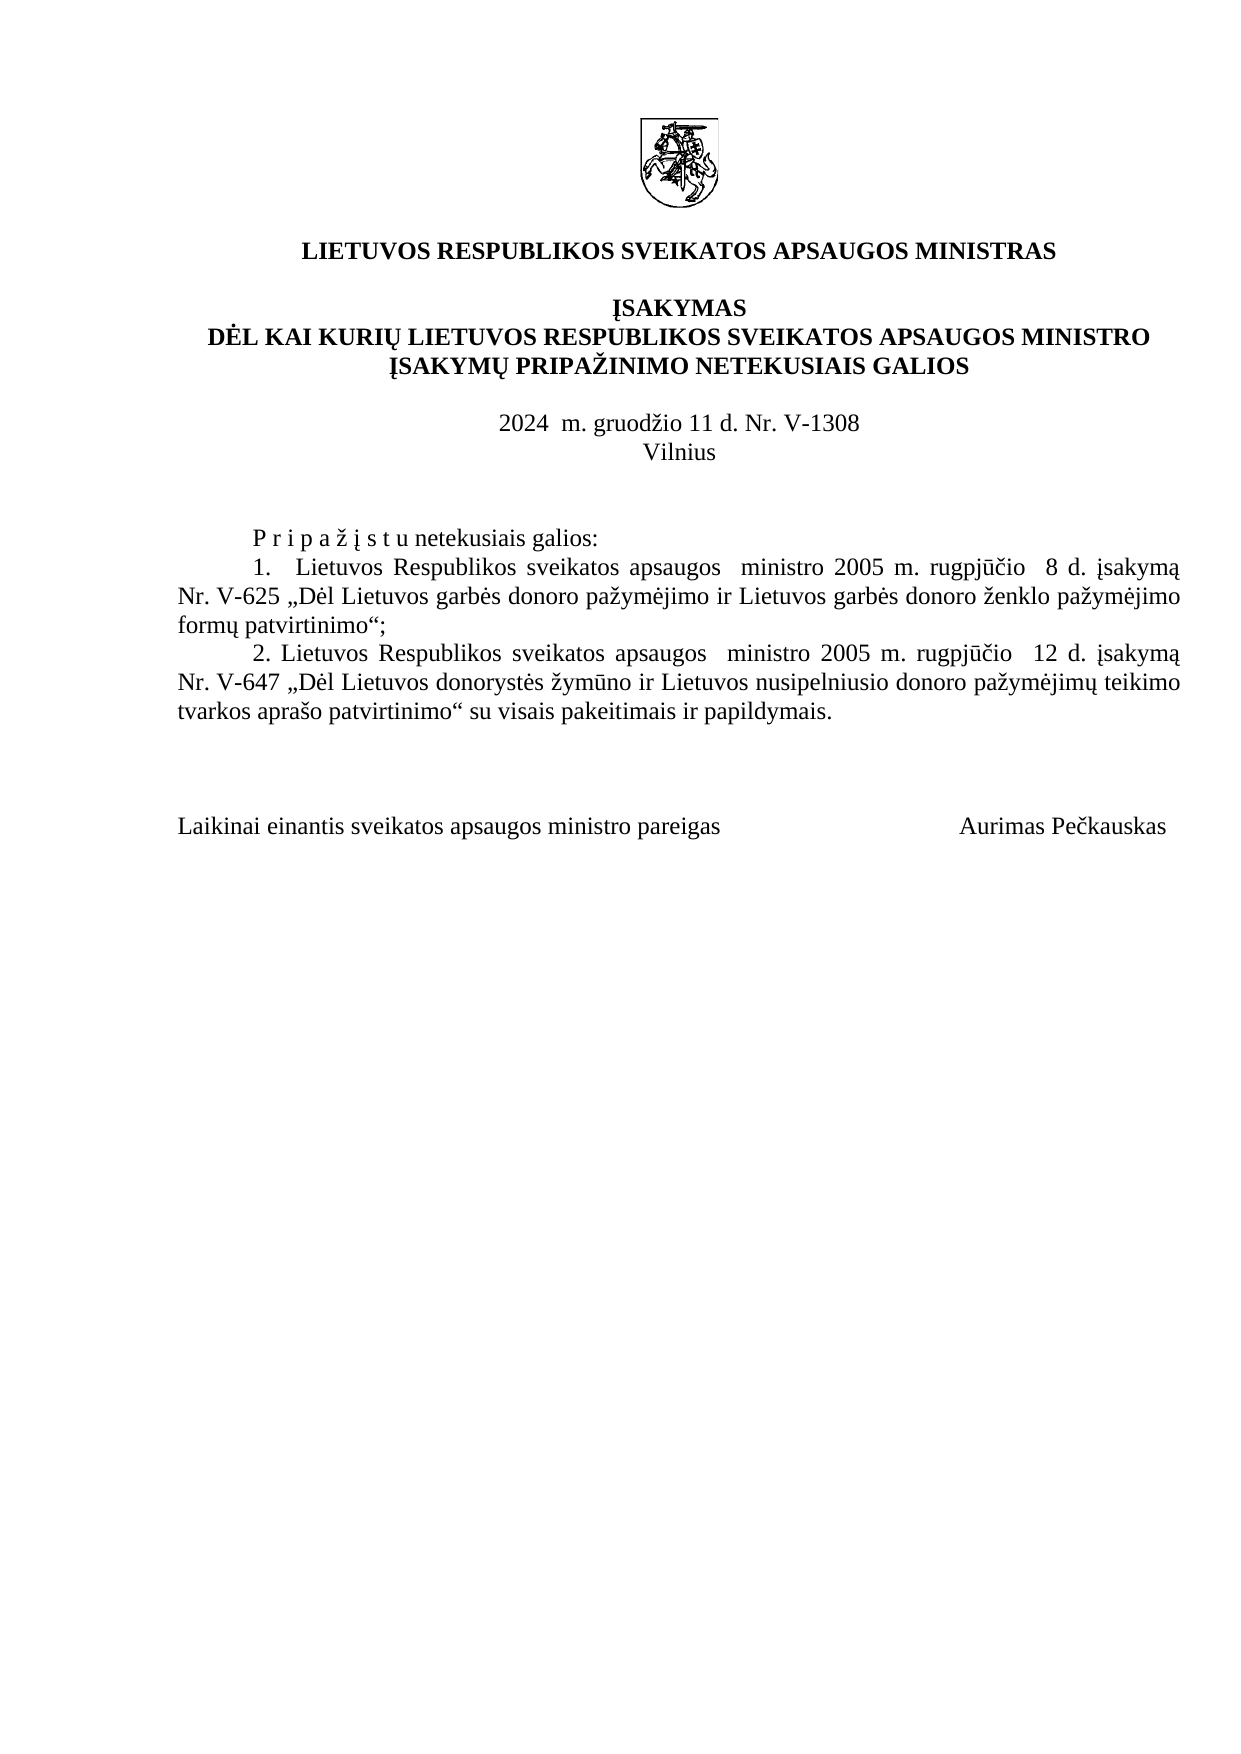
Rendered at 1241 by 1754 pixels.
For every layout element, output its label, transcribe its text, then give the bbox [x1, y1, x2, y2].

text 2024 m. gruodžio 11 d. Nr. V-1308 [177, 408, 1181, 437]
text LIETUVOS RESPUBLIKOS SVEIKATOS APSAUGOS MINISTRAS [177, 236, 1181, 265]
text ĮSAKYMAS [177, 293, 1181, 322]
text 2. Lietuvos Respublikos sveikatos apsaugos ministro 2005 m. rugpjūčio 12 d. įsakymą Nr. V-647 „Dėl Lietuvos donorystės žymūno ir Lietuvos nusipelniusio donoro pažymėjimų teikimo tvarkos aprašo patvirtinimo“ su visais pakeitimais ir papildymais. [177, 638, 1181, 725]
text 1. Lietuvos Respublikos sveikatos apsaugos ministro 2005 m. rugpjūčio 8 d. įsakymą Nr. V-625 „Dėl Lietuvos garbės donoro pažymėjimo ir Lietuvos garbės donoro ženklo pažymėjimo formų patvirtinimo“; [177, 552, 1181, 638]
text DĖL KAI KURIŲ LIETUVOS RESPUBLIKOS SVEIKATOS APSAUGOS MINISTRO ĮSAKYMŲ PRIPAŽINIMO NETEKUSIAIS GALIOS [177, 322, 1181, 380]
text Vilnius [177, 437, 1181, 466]
text P r i p a ž į s t u netekusiais galios: [177, 523, 1181, 552]
text Laikinai einantis sveikatos apsaugos ministro pareigas Aurimas Pečkauskas [177, 811, 1181, 840]
